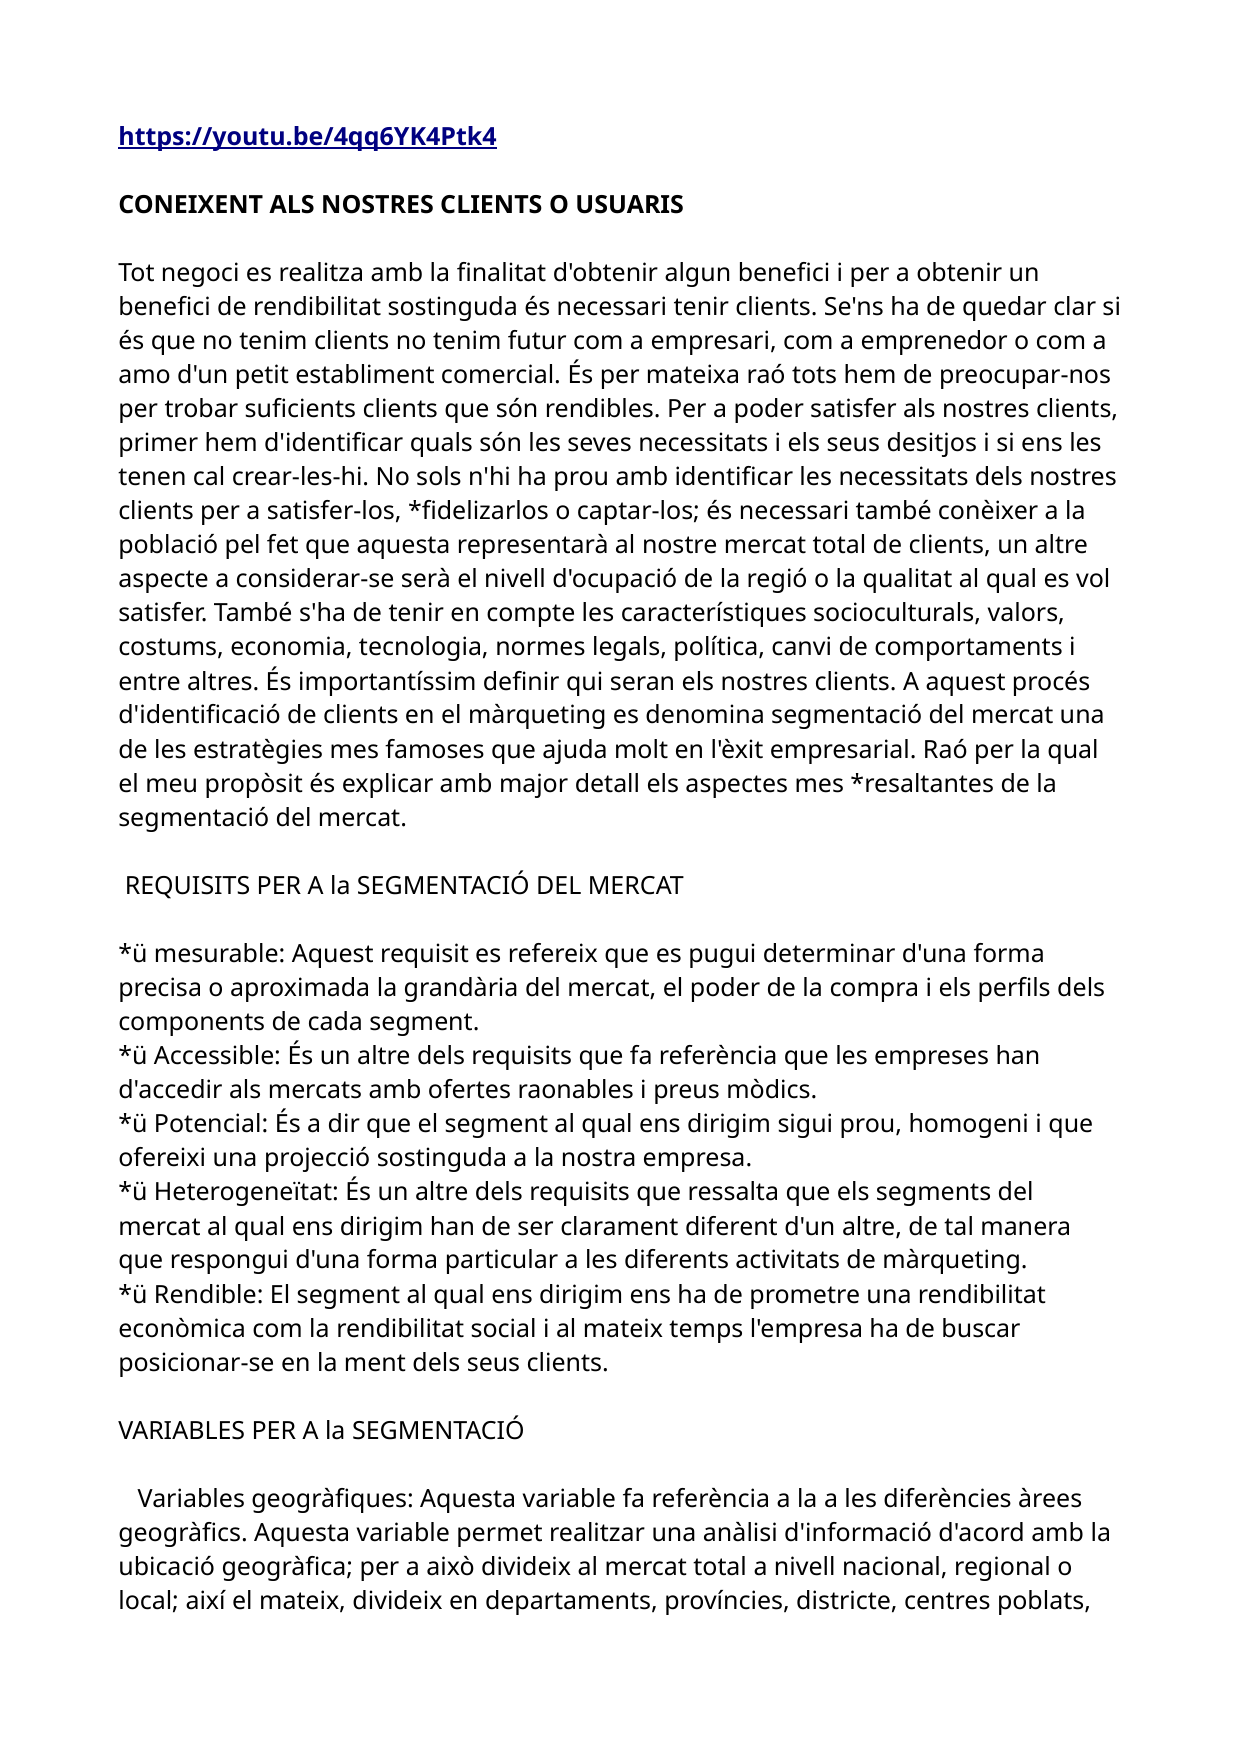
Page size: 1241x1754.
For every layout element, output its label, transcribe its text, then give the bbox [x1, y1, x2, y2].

text VARIABLES PER A la SEGMENTACIÓ [118, 1412, 1122, 1447]
text *ü Heterogeneïtat: És un altre dels requisits que ressalta que els segments del mercat al qual ens dirigim han de ser clarament diferent d'un altre, de tal manera que respongui d'una forma particular a les diferents activitats de màrqueting. [118, 1174, 1122, 1276]
text *ü mesurable: Aquest requisit es refereix que es pugui determinar d'una forma precisa o aproximada la grandària del mercat, el poder de la compra i els perfils dels components de cada segment. [118, 936, 1122, 1038]
text https://youtu.be/4qq6YK4Ptk4 [118, 118, 1122, 152]
text Tot negoci es realitza amb la finalitat d'obtenir algun benefici i per a obtenir un benefici de rendibilitat sostinguda és necessari tenir clients. Se'ns ha de quedar clar si és que no tenim clients no tenim futur com a empresari, com a emprenedor o com a amo d'un petit establiment comercial. És per mateixa raó tots hem de preocupar-nos per trobar suficients clients que són rendibles. Per a poder satisfer als nostres clients, primer hem d'identificar quals són les seves necessitats i els seus desitjos i si ens les tenen cal crear-les-hi. No sols n'hi ha prou amb identificar les necessitats dels nostres clients per a satisfer-los, *fidelizarlos o captar-los; és necessari també conèixer a la població pel fet que aquesta representarà al nostre mercat total de clients, un altre aspecte a considerar-se serà el nivell d'ocupació de la regió o la qualitat al qual es vol satisfer. També s'ha de tenir en compte les característiques socioculturals, valors, costums, economia, tecnologia, normes legals, política, canvi de comportaments i entre altres. És importantíssim definir qui seran els nostres clients. A aquest procés d'identificació de clients en el màrqueting es denomina segmentació del mercat una de les estratègies mes famoses que ajuda molt en l'èxit empresarial. Raó per la qual el meu propòsit és explicar amb major detall els aspectes mes *resaltantes de la segmentació del mercat. [118, 254, 1122, 833]
text REQUISITS PER A la SEGMENTACIÓ DEL MERCAT [118, 867, 1122, 902]
text Variables geogràfiques: Aquesta variable fa referència a la a les diferències àrees geogràfics. Aquesta variable permet realitzar una anàlisi d'informació d'acord amb la ubicació geogràfica; per a això divideix al mercat total a nivell nacional, regional o local; així el mateix, divideix en departaments, províncies, districte, centres poblats, [118, 1481, 1122, 1617]
text *ü Potencial: És a dir que el segment al qual ens dirigim sigui prou, homogeni i que ofereixi una projecció sostinguda a la nostra empresa. [118, 1106, 1122, 1174]
text *ü Rendible: El segment al qual ens dirigim ens ha de prometre una rendibilitat econòmica com la rendibilitat social i al mateix temps l'empresa ha de buscar posicionar-se en la ment dels seus clients. [118, 1276, 1122, 1378]
text *ü Accessible: És un altre dels requisits que fa referència que les empreses han d'accedir als mercats amb ofertes raonables i preus mòdics. [118, 1038, 1122, 1106]
text CONEIXENT ALS NOSTRES CLIENTS O USUARIS [118, 186, 1122, 220]
